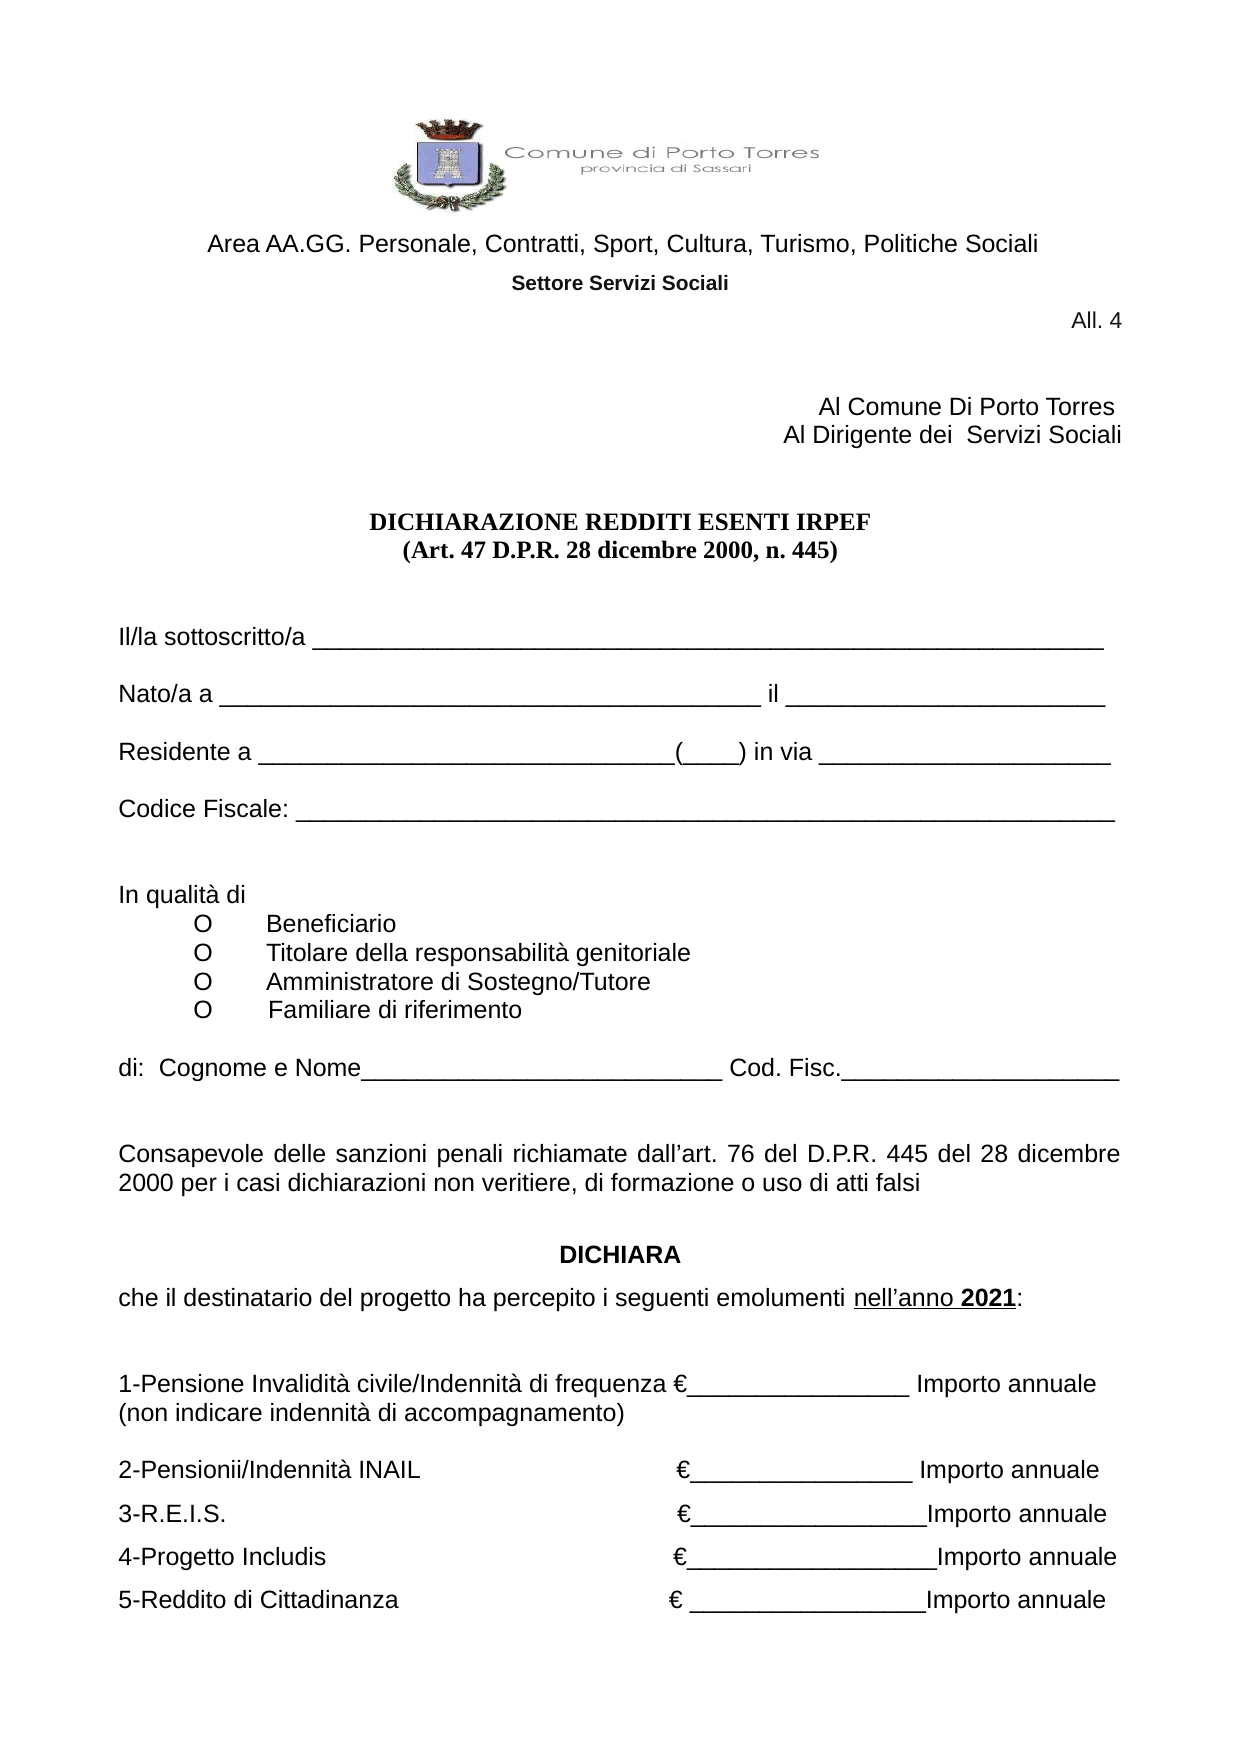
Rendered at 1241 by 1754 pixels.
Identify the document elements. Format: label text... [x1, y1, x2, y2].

list O Amministratore di Sostegno/Tutore [156, 967, 1122, 996]
text 3-R.E.I.S. €_________________Importo annuale [118, 1499, 1122, 1527]
text Al Comune Di Porto Torres [699, 392, 1122, 421]
text 5-Reddito di Cittadinanza € _________________Importo annuale [118, 1585, 1122, 1614]
text Consapevole delle sanzioni penali richiamate dall’art. 76 del D.P.R. 445 del 28 dicembre 2000 per i casi dichiarazioni non veritiere, di formazione o uso di atti falsi [118, 1139, 1122, 1197]
text DICHIARA [118, 1240, 1122, 1269]
text 1-Pensione Invalidità civile/Indennità di frequenza €________________ Importo annuale [118, 1369, 1122, 1398]
picture [385, 119, 834, 228]
text (Art. 47 D.P.R. 28 dicembre 2000, n. 445) [118, 536, 1122, 564]
list O Beneficiario [156, 909, 1122, 938]
text che il destinatario del progetto ha percepito i seguenti emolumenti nell’anno 2021: [118, 1283, 1122, 1312]
text Residente a ______________________________(____) in via _____________________ [118, 737, 1122, 766]
text DICHIARAZIONE REDDITI ESENTI IRPEF [118, 507, 1122, 536]
text 2-Pensionii/Indennità INAIL €________________ Importo annuale [118, 1456, 1122, 1484]
text 4-Progetto Includis €__________________Importo annuale [118, 1542, 1122, 1571]
text di: Cognome e Nome__________________________ Cod. Fisc.____________________ [118, 1053, 1122, 1082]
list O Titolare della responsabilità genitoriale [156, 938, 1122, 967]
text Codice Fiscale: ___________________________________________________________ [118, 794, 1122, 823]
list O Familiare di riferimento [156, 996, 1122, 1024]
text Il/la sottoscritto/a _________________________________________________________ [118, 622, 1122, 651]
text Nato/a a _______________________________________ il _______________________ [118, 679, 1122, 708]
text Al Dirigente dei Servizi Sociali [699, 421, 1122, 449]
text (non indicare indennità di accompagnamento) [118, 1398, 1122, 1427]
text In qualità di [118, 881, 1122, 909]
